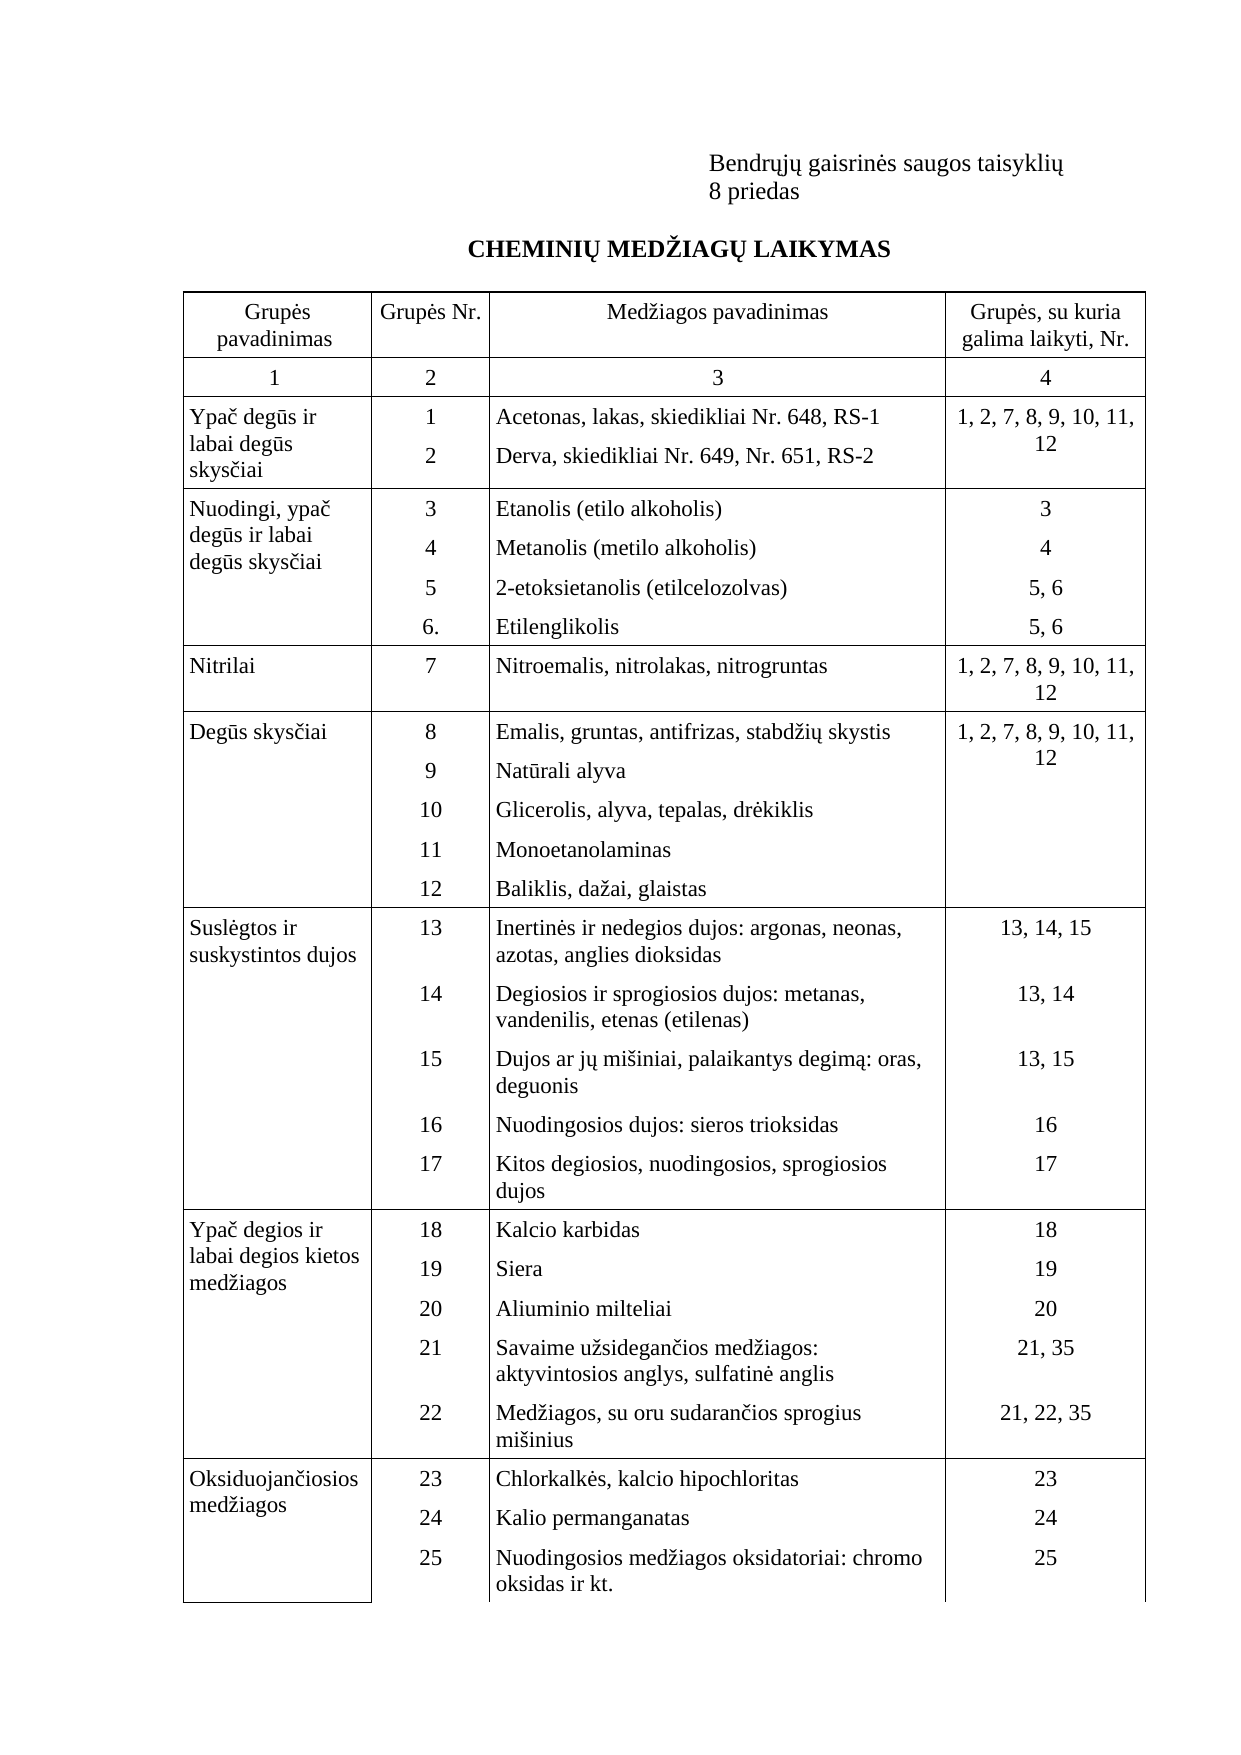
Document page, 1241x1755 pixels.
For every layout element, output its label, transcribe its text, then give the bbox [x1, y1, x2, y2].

table_cell 5, 6 [946, 567, 1145, 606]
table_cell 1, 2, 7, 8, 9, 10, 11, 12 [946, 646, 1145, 711]
table_cell 2-etoksietanolis (etilcelozolvas) [490, 567, 945, 606]
table_cell Medžiagos, su oru sudarančios sprogius mišinius [490, 1393, 945, 1458]
table_cell 20 [372, 1288, 489, 1327]
table_cell Savaime užsidegančios medžiagos: aktyvintosios anglys, sulfatinė anglis [490, 1327, 945, 1392]
table_cell 10 [372, 790, 489, 829]
table_header Medžiagos pavadinimas [490, 293, 945, 357]
table_cell 17 [372, 1144, 489, 1209]
table_cell 13, 15 [946, 1039, 1145, 1104]
table_cell 2 [372, 358, 489, 396]
table_cell 5 [372, 567, 489, 606]
table_cell 21 [372, 1327, 489, 1392]
table_cell 2 [372, 436, 489, 488]
table_cell Etanolis (etilo alkoholis) [490, 489, 945, 527]
table_cell Ypač degūs ir labai degūs skysčiai [184, 397, 371, 488]
table_cell Siera [490, 1248, 945, 1288]
table_cell 13, 14 [946, 973, 1145, 1038]
table_cell 1 [372, 397, 489, 436]
table_cell Nuodingi, ypač degūs ir labai degūs skysčiai [184, 489, 371, 645]
table_cell 1, 2, 7, 8, 9, 10, 11, 12 [946, 712, 1145, 907]
table_cell 18 [372, 1210, 489, 1248]
table_cell Derva, skiedikliai Nr. 649, Nr. 651, RS-2 [490, 436, 945, 488]
text CHEMINIŲ MEDŽIAGŲ LAIKYMAS [177, 234, 1181, 263]
table_cell Kalio permanganatas [490, 1498, 945, 1537]
table_cell Emalis, gruntas, antifrizas, stabdžių skystis [490, 712, 945, 750]
table_cell Baliklis, dažai, glaistas [490, 868, 945, 907]
table_cell 22 [372, 1393, 489, 1458]
table_cell 24 [372, 1498, 489, 1537]
table_cell Ypač degios ir labai degios kietos medžiagos [184, 1210, 371, 1458]
table_header Grupės pavadinimas [184, 293, 371, 357]
table_cell Chlorkalkės, kalcio hipochloritas [490, 1459, 945, 1497]
table_cell Oksiduojančiosios medžiagos [184, 1459, 371, 1602]
text Bendrųjų gaisrinės saugos taisyklių [709, 148, 1181, 176]
table_cell Suslėgtos ir suskystintos dujos [184, 908, 371, 1209]
table_cell 24 [946, 1498, 1145, 1537]
table_cell 16 [946, 1104, 1145, 1143]
table_cell 21, 22, 35 [946, 1393, 1145, 1458]
table_cell Kitos degiosios, nuodingosios, sprogiosios dujos [490, 1144, 945, 1209]
table_cell Glicerolis, alyva, tepalas, drėkiklis [490, 790, 945, 829]
table_cell Metanolis (metilo alkoholis) [490, 528, 945, 567]
table_cell 25 [946, 1537, 1145, 1602]
table_cell 16 [372, 1104, 489, 1143]
table_cell Natūrali alyva [490, 750, 945, 789]
table_cell 8 [372, 712, 489, 750]
table_cell 6. [372, 606, 489, 645]
table_cell 23 [372, 1459, 489, 1497]
table_header Grupės, su kuria galima laikyti, Nr. [946, 293, 1145, 357]
table_cell 18 [946, 1210, 1145, 1248]
table_cell Aliuminio milteliai [490, 1288, 945, 1327]
table_cell Inertinės ir nedegios dujos: argonas, neonas, azotas, anglies dioksidas [490, 908, 945, 973]
table_cell Nuodingosios medžiagos oksidatoriai: chromo oksidas ir kt. [490, 1537, 945, 1602]
table_cell 25 [372, 1537, 489, 1602]
table_cell 4 [372, 528, 489, 567]
table_cell 5, 6 [946, 606, 1145, 645]
table_cell 15 [372, 1039, 489, 1104]
table_cell Monoetanolaminas [490, 829, 945, 868]
table_header Grupės Nr. [372, 293, 489, 357]
table_cell 3 [946, 489, 1145, 527]
table_cell Degūs skysčiai [184, 712, 371, 907]
table_cell 1 [184, 358, 371, 396]
table_cell Etilenglikolis [490, 606, 945, 645]
table_cell Dujos ar jų mišiniai, palaikantys degimą: oras, deguonis [490, 1039, 945, 1104]
table_cell 11 [372, 829, 489, 868]
table_cell Nitroemalis, nitrolakas, nitrogruntas [490, 646, 945, 711]
table_cell Acetonas, lakas, skiedikliai Nr. 648, RS-1 [490, 397, 945, 436]
table_cell 13, 14, 15 [946, 908, 1145, 973]
table_cell Nitrilai [184, 646, 371, 711]
text 8 priedas [177, 176, 1181, 205]
table_cell 3 [490, 358, 945, 396]
table_cell 1, 2, 7, 8, 9, 10, 11, 12 [946, 397, 1145, 488]
table_cell 4 [946, 358, 1145, 396]
table_cell 13 [372, 908, 489, 973]
table_cell 19 [372, 1248, 489, 1288]
table_cell 4 [946, 528, 1145, 567]
table_cell 3 [372, 489, 489, 527]
table_cell 17 [946, 1144, 1145, 1209]
table_cell Kalcio karbidas [490, 1210, 945, 1248]
table_cell 23 [946, 1459, 1145, 1497]
table_cell 19 [946, 1248, 1145, 1288]
table_cell 7 [372, 646, 489, 711]
table_cell 14 [372, 973, 489, 1038]
table_cell Nuodingosios dujos: sieros trioksidas [490, 1104, 945, 1143]
table_cell 9 [372, 750, 489, 789]
table_cell 20 [946, 1288, 1145, 1327]
table_cell 21, 35 [946, 1327, 1145, 1392]
table_cell Degiosios ir sprogiosios dujos: metanas, vandenilis, etenas (etilenas) [490, 973, 945, 1038]
table_cell 12 [372, 868, 489, 907]
